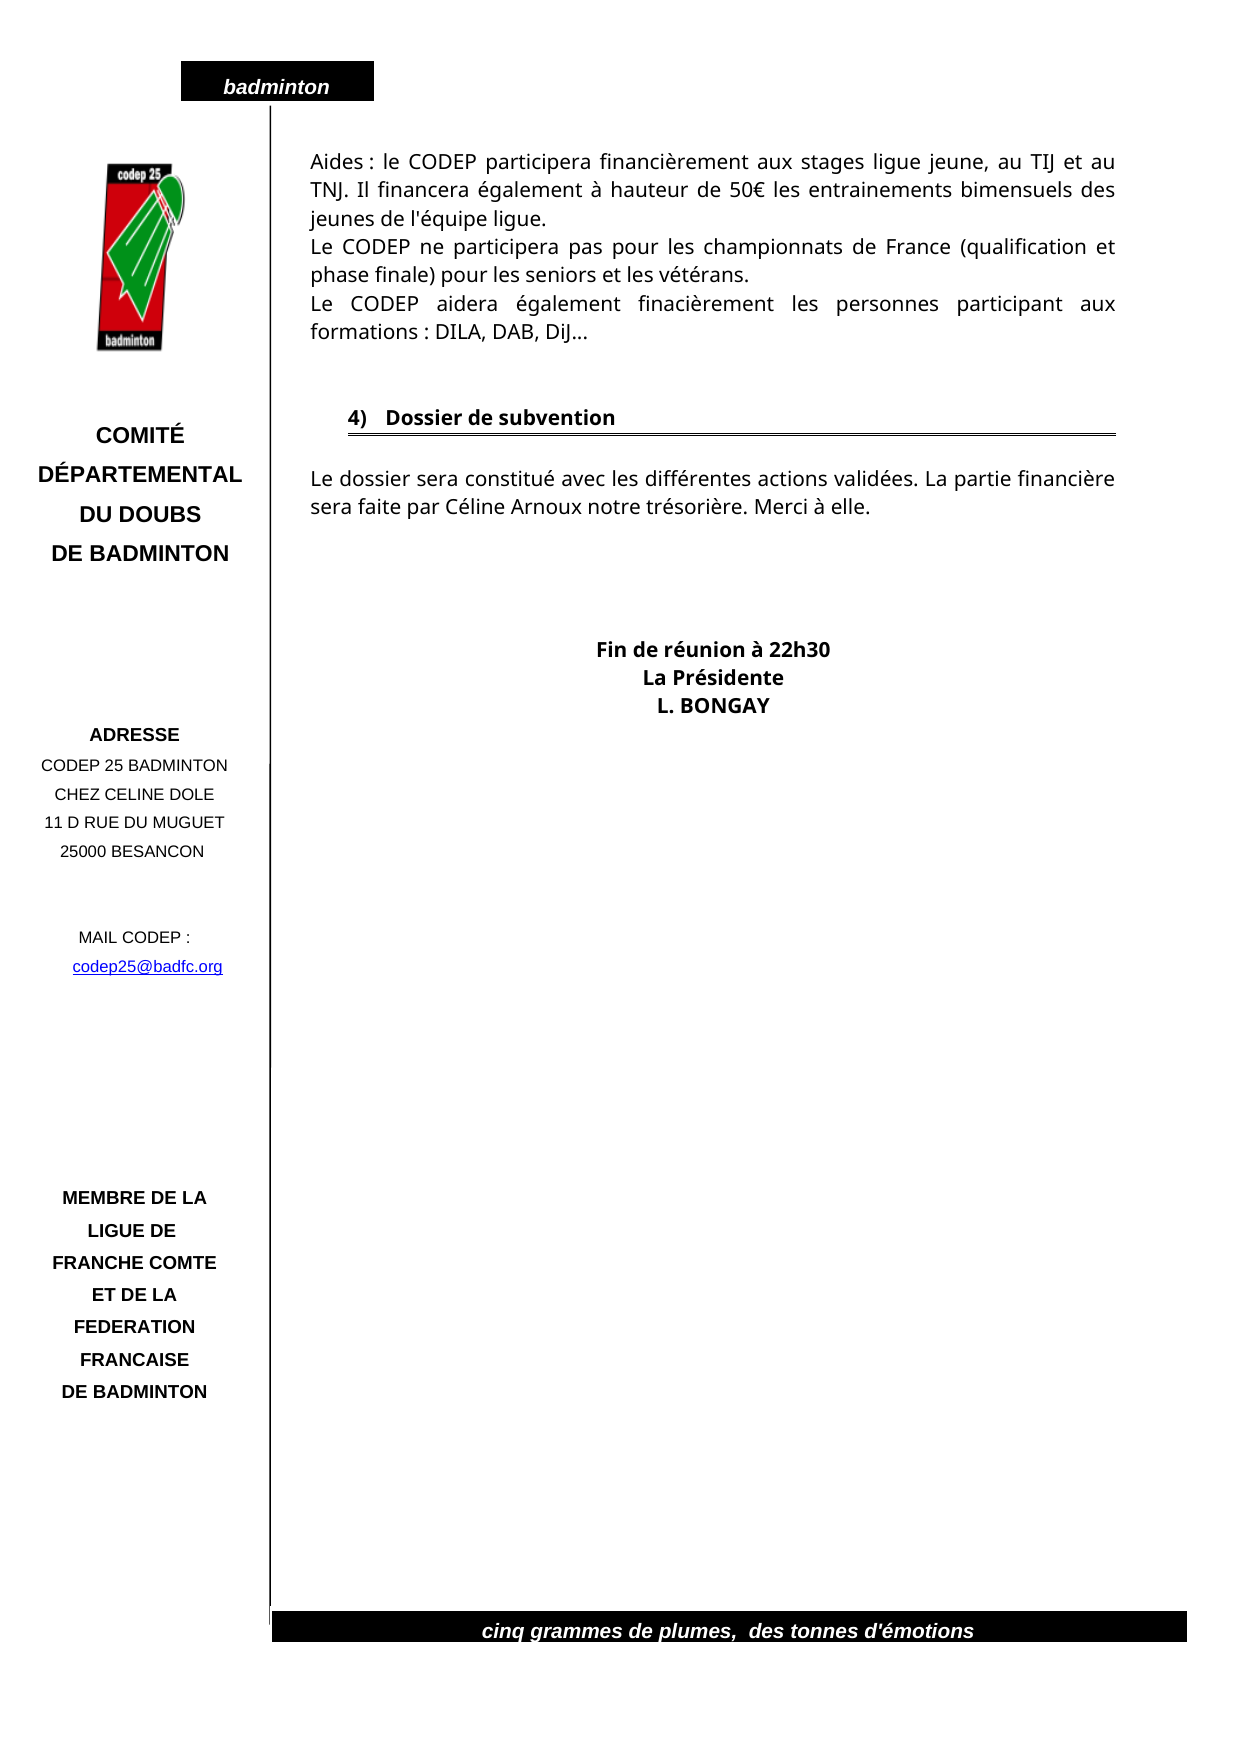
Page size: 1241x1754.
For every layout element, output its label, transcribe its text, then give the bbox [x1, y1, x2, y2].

text L. BONGAY [310, 692, 1116, 720]
text Le CODEP ne participera pas pour les championnats de France (qualification et phase finale) pour les seniors et les vétérans. [310, 232, 1116, 289]
text Fin de réunion à 22h30 [310, 635, 1116, 663]
text Aides : le CODEP participera financièrement aux stages ligue jeune, au TIJ et au TNJ. Il financera également à hauteur de 50€ les entrainements bimensuels des jeunes de l'équipe ligue. [310, 147, 1116, 232]
list Dossier de subvention [348, 403, 1116, 433]
text Le CODEP aidera également finacièrement les personnes participant aux formations : DILA, DAB, DiJ... [310, 289, 1116, 346]
text La Présidente [310, 663, 1116, 692]
picture [92, 154, 188, 360]
text Le dossier sera constitué avec les différentes actions validées. La partie financière sera faite par Céline Arnoux notre trésorière. Merci à elle. [310, 464, 1116, 521]
